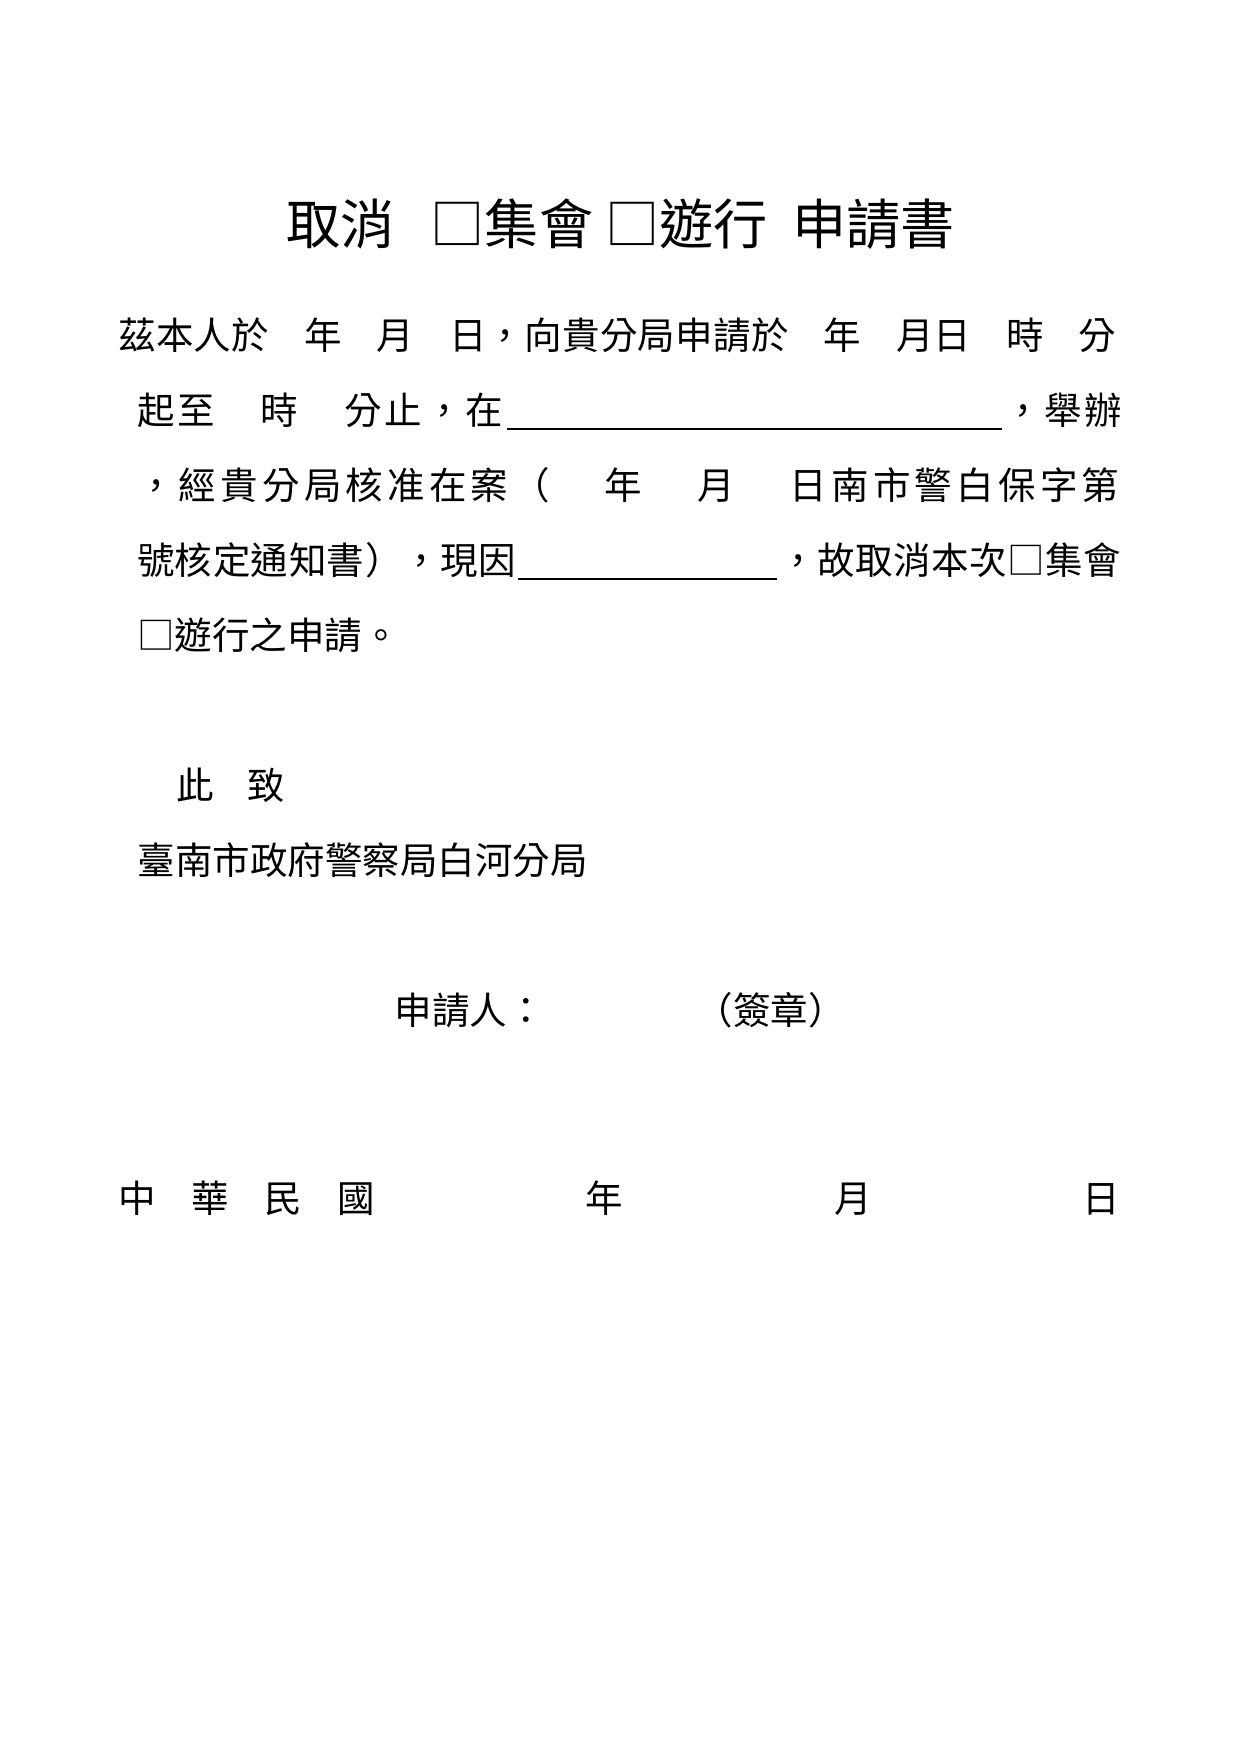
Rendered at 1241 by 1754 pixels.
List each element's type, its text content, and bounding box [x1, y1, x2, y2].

text 申請人： （簽章） [118, 971, 1122, 1046]
text 中華民國 年 月 日 [118, 1158, 1122, 1233]
text 取消 □集會 □遊行 申請書 [118, 164, 1122, 277]
text 臺南市政府警察局白河分局 [118, 821, 1122, 896]
text 茲本人於 年 月 日，向貴分局申請於 年 月日 時 分起至 時 分止，在 ，舉辦 ，經貴分局核准在案（ 年 月 日南市警白保字第 號核定通知書），現因 ，故取消本次□集會□遊行之申請。 [118, 296, 1122, 671]
text 此 致 [118, 746, 1122, 821]
